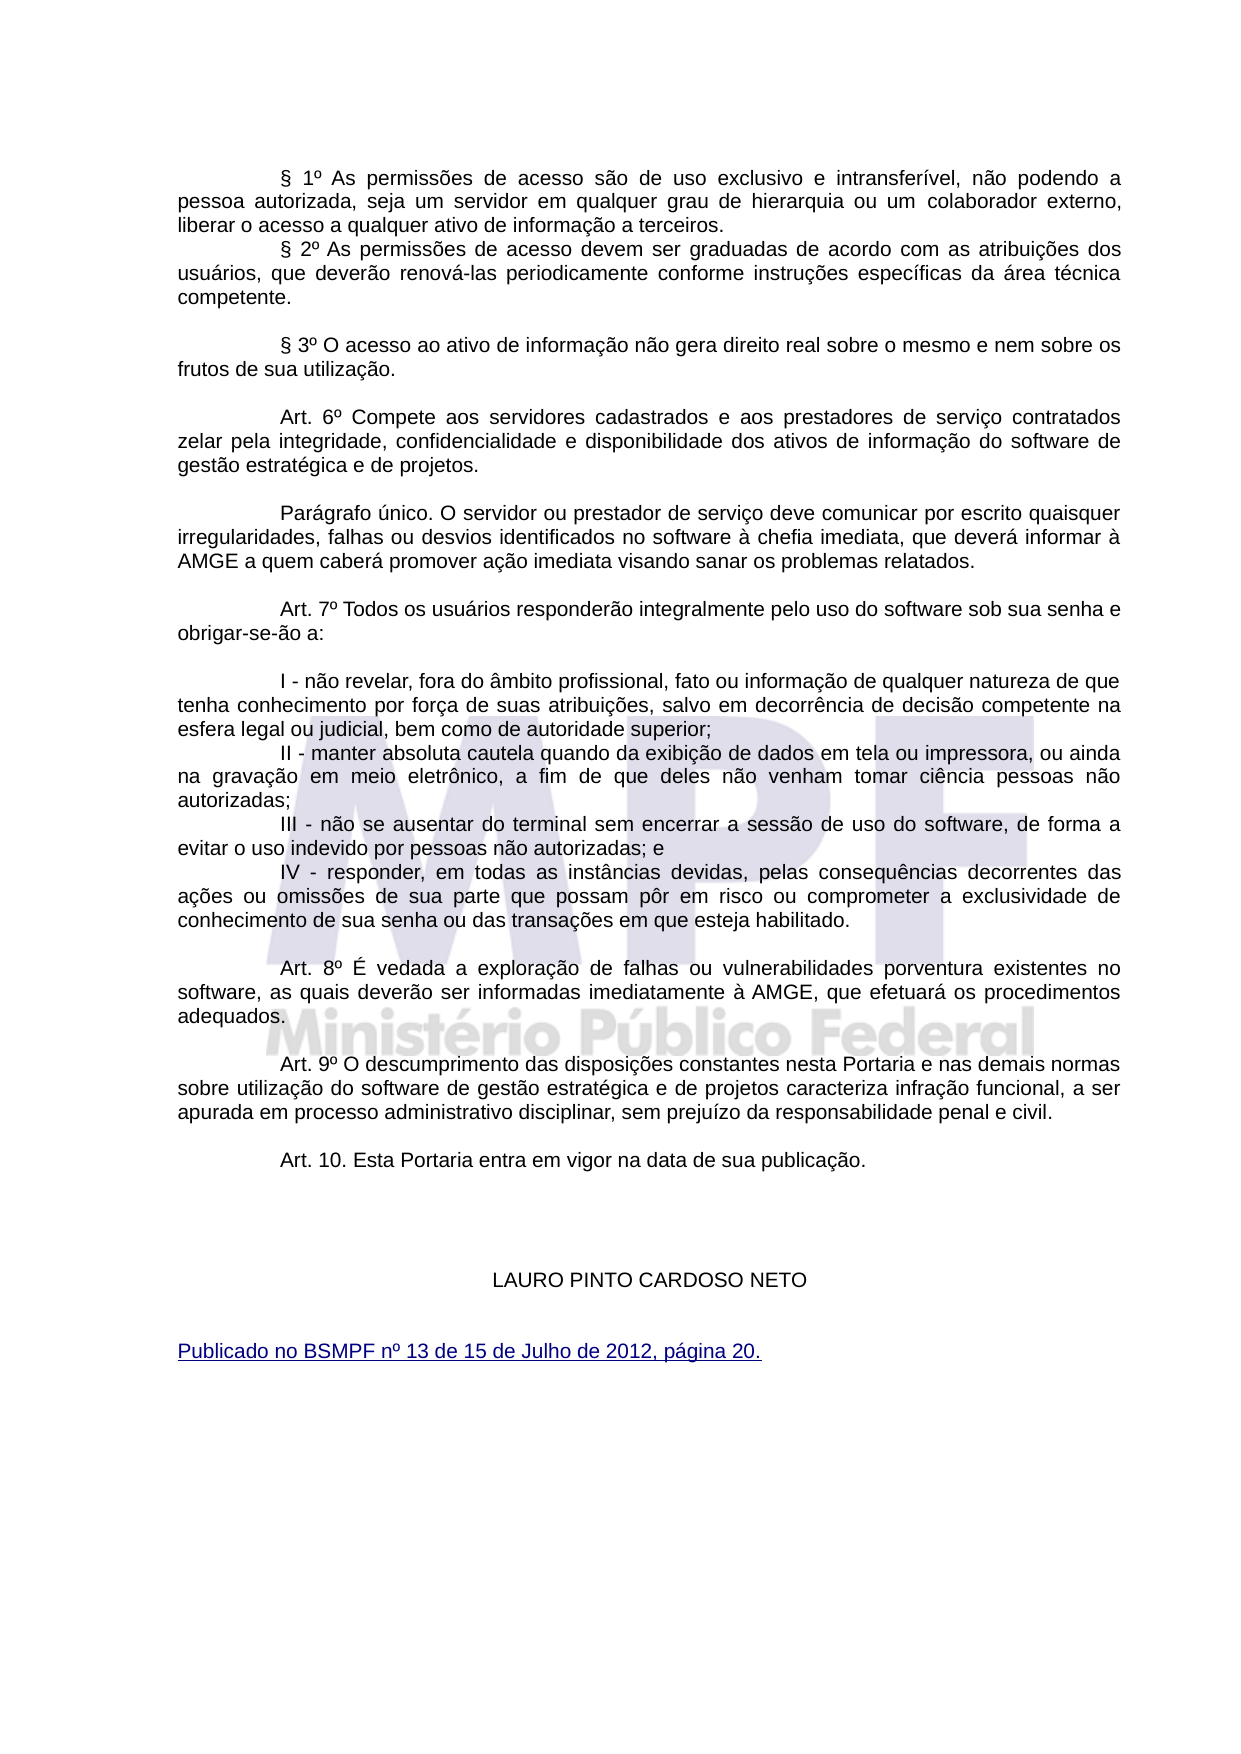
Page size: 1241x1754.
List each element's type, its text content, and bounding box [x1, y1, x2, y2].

text Publicado no BSMPF nº 13 de 15 de Julho de 2012, página 20. [177, 1339, 1122, 1363]
text Art. 8º É vedada a exploração de falhas ou vulnerabilidades porventura existentes no software, as quais deverão ser informadas imediatamente à AMGE, que efetuará os procedimentos adequados. [177, 956, 1122, 1028]
text III - não se ausentar do terminal sem encerrar a sessão de uso do software, de forma a evitar o uso indevido por pessoas não autorizadas; e [177, 812, 1122, 860]
text LAURO PINTO CARDOSO NETO [177, 1267, 1122, 1291]
picture [266, 932, 1034, 956]
text Art. 10. Esta Portaria entra em vigor na data de sua publicação. [177, 1148, 1122, 1172]
text I - não revelar, fora do âmbito profissional, fato ou informação de qualquer natureza de que tenha conhecimento por força de suas atribuições, salvo em decorrência de decisão competente na esfera legal ou judicial, bem como de autoridade superior; [177, 668, 1122, 740]
text § 2º As permissões de acesso devem ser graduadas de acordo com as atribuições dos usuários, que deverão renová-las periodicamente conforme instruções específicas da área técnica competente. [177, 237, 1122, 309]
text II - manter absoluta cautela quando da exibição de dados em tela ou impressora, ou ainda na gravação em meio eletrônico, a fim de que deles não venham tomar ciência pessoas não autorizadas; [177, 740, 1122, 812]
text IV - responder, em todas as instâncias devidas, pelas consequências decorrentes das ações ou omissões de sua parte que possam pôr em risco ou comprometer a exclusividade de conhecimento de sua senha ou das transações em que esteja habilitado. [177, 860, 1122, 932]
text Art. 9º O descumprimento das disposições constantes nesta Portaria e nas demais normas sobre utilização do software de gestão estratégica e de projetos caracteriza infração funcional, a ser apurada em processo administrativo disciplinar, sem prejuízo da responsabilidade penal e civil. [177, 1052, 1122, 1124]
text Art. 6º Compete aos servidores cadastrados e aos prestadores de serviço contratados zelar pela integridade, confidencialidade e disponibilidade dos ativos de informação do software de gestão estratégica e de projetos. [177, 405, 1122, 477]
text Parágrafo único. O servidor ou prestador de serviço deve comunicar por escrito quaisquer irregularidades, falhas ou desvios identificados no software à chefia imediata, que deverá informar à AMGE a quem caberá promover ação imediata visando sanar os problemas relatados. [177, 501, 1122, 573]
picture [266, 1028, 1034, 1052]
text Art. 7º Todos os usuários responderão integralmente pelo uso do software sob sua senha e obrigar-se-ão a: [177, 597, 1122, 644]
text § 3º O acesso ao ativo de informação não gera direito real sobre o mesmo e nem sobre os frutos de sua utilização. [177, 333, 1122, 381]
text § 1º As permissões de acesso são de uso exclusivo e intransferível, não podendo a pessoa autorizada, seja um servidor em qualquer grau de hierarquia ou um colaborador externo, liberar o acesso a qualquer ativo de informação a terceiros. [177, 165, 1122, 237]
